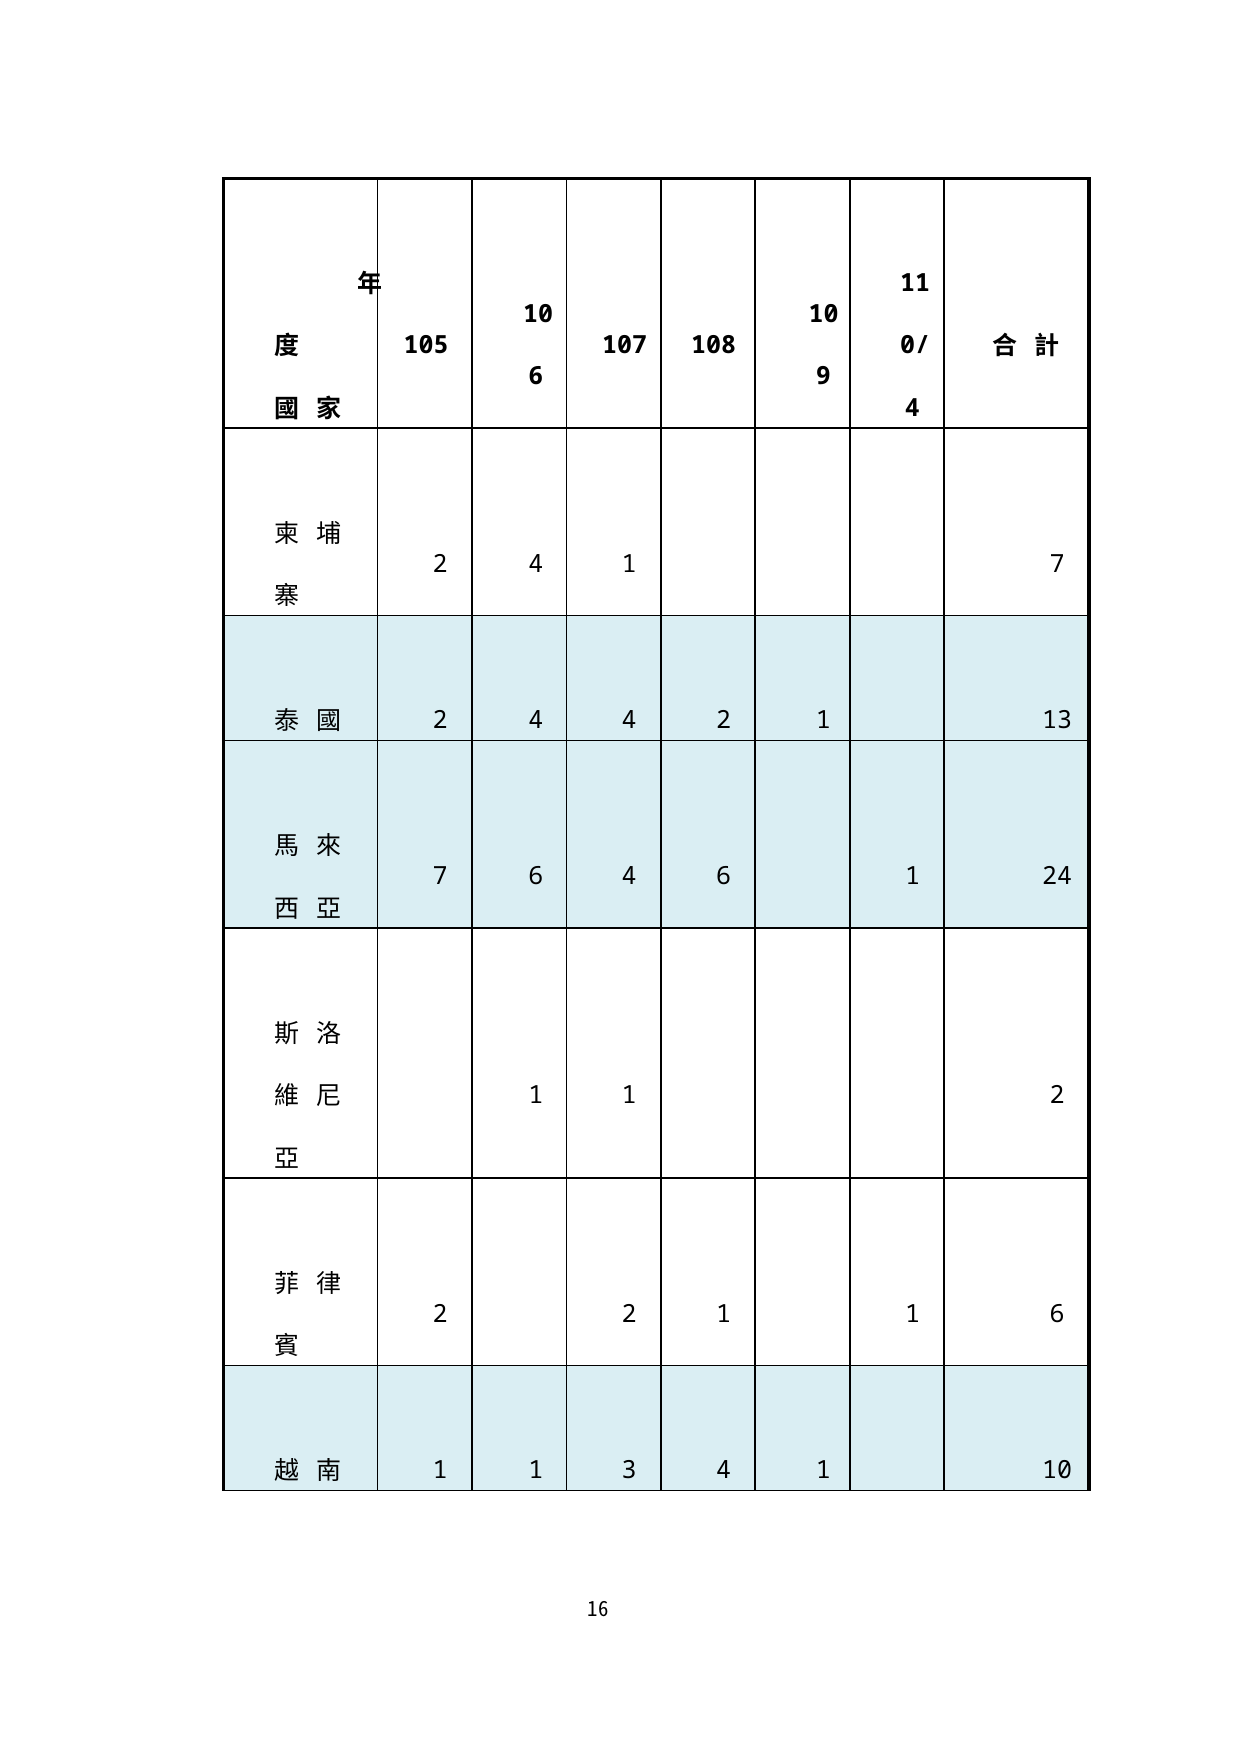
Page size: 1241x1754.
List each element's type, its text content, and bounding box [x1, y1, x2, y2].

table_cell [662, 929, 754, 1177]
table_cell 4 [662, 1366, 754, 1490]
table_cell 2 [567, 1179, 660, 1365]
table_cell [756, 741, 849, 927]
table_header 110/4 [851, 180, 943, 427]
table_cell 2 [662, 616, 754, 740]
table_cell 2 [378, 429, 471, 615]
table_cell 2 [378, 1179, 471, 1365]
table_cell 1 [378, 1366, 471, 1490]
table_cell 1 [662, 1179, 754, 1365]
table_cell 4 [567, 616, 660, 740]
table_cell [756, 1179, 849, 1365]
table_cell 4 [567, 741, 660, 927]
table_cell 6 [473, 741, 566, 927]
table_cell [851, 429, 943, 615]
table_cell 馬來西亞 [225, 741, 377, 927]
table_header 108 [662, 180, 754, 427]
table_cell 斯洛維尼亞 [225, 929, 377, 1177]
table_cell 2 [945, 929, 1087, 1177]
table_header 107 [567, 180, 660, 427]
table_cell [662, 429, 754, 615]
table_cell 柬埔寨 [225, 429, 377, 615]
table_cell 4 [473, 616, 566, 740]
table_cell 1 [567, 929, 660, 1177]
table_cell 4 [473, 429, 566, 615]
table_cell 3 [567, 1366, 660, 1490]
table_header 109 [756, 180, 849, 427]
table_header 105 [378, 180, 471, 427]
table_cell 2 [378, 616, 471, 740]
table_cell [756, 929, 849, 1177]
table_header 106 [473, 180, 566, 427]
table_header 合計 [945, 180, 1087, 427]
table_header 年度 國家 [225, 180, 377, 427]
table_cell 泰國 [225, 616, 377, 740]
table_cell [851, 1366, 943, 1490]
table_cell 10 [945, 1366, 1087, 1490]
table_cell 1 [473, 1366, 566, 1490]
table_cell [473, 1179, 566, 1365]
table_cell 1 [473, 929, 566, 1177]
table_cell [851, 929, 943, 1177]
table_cell 1 [756, 1366, 849, 1490]
table_cell [378, 929, 471, 1177]
table_cell 7 [945, 429, 1087, 615]
table_cell [756, 429, 849, 615]
table_cell 7 [378, 741, 471, 927]
table_cell 1 [756, 616, 849, 740]
table_cell 越南 [225, 1366, 377, 1490]
table_cell 6 [662, 741, 754, 927]
table_cell 24 [945, 741, 1087, 927]
table_cell 6 [945, 1179, 1087, 1365]
table_cell 13 [945, 616, 1087, 740]
table_cell 1 [851, 1179, 943, 1365]
table_cell 菲律賓 [225, 1179, 377, 1365]
table_cell 1 [851, 741, 943, 927]
table_cell [851, 616, 943, 740]
table_cell 1 [567, 429, 660, 615]
